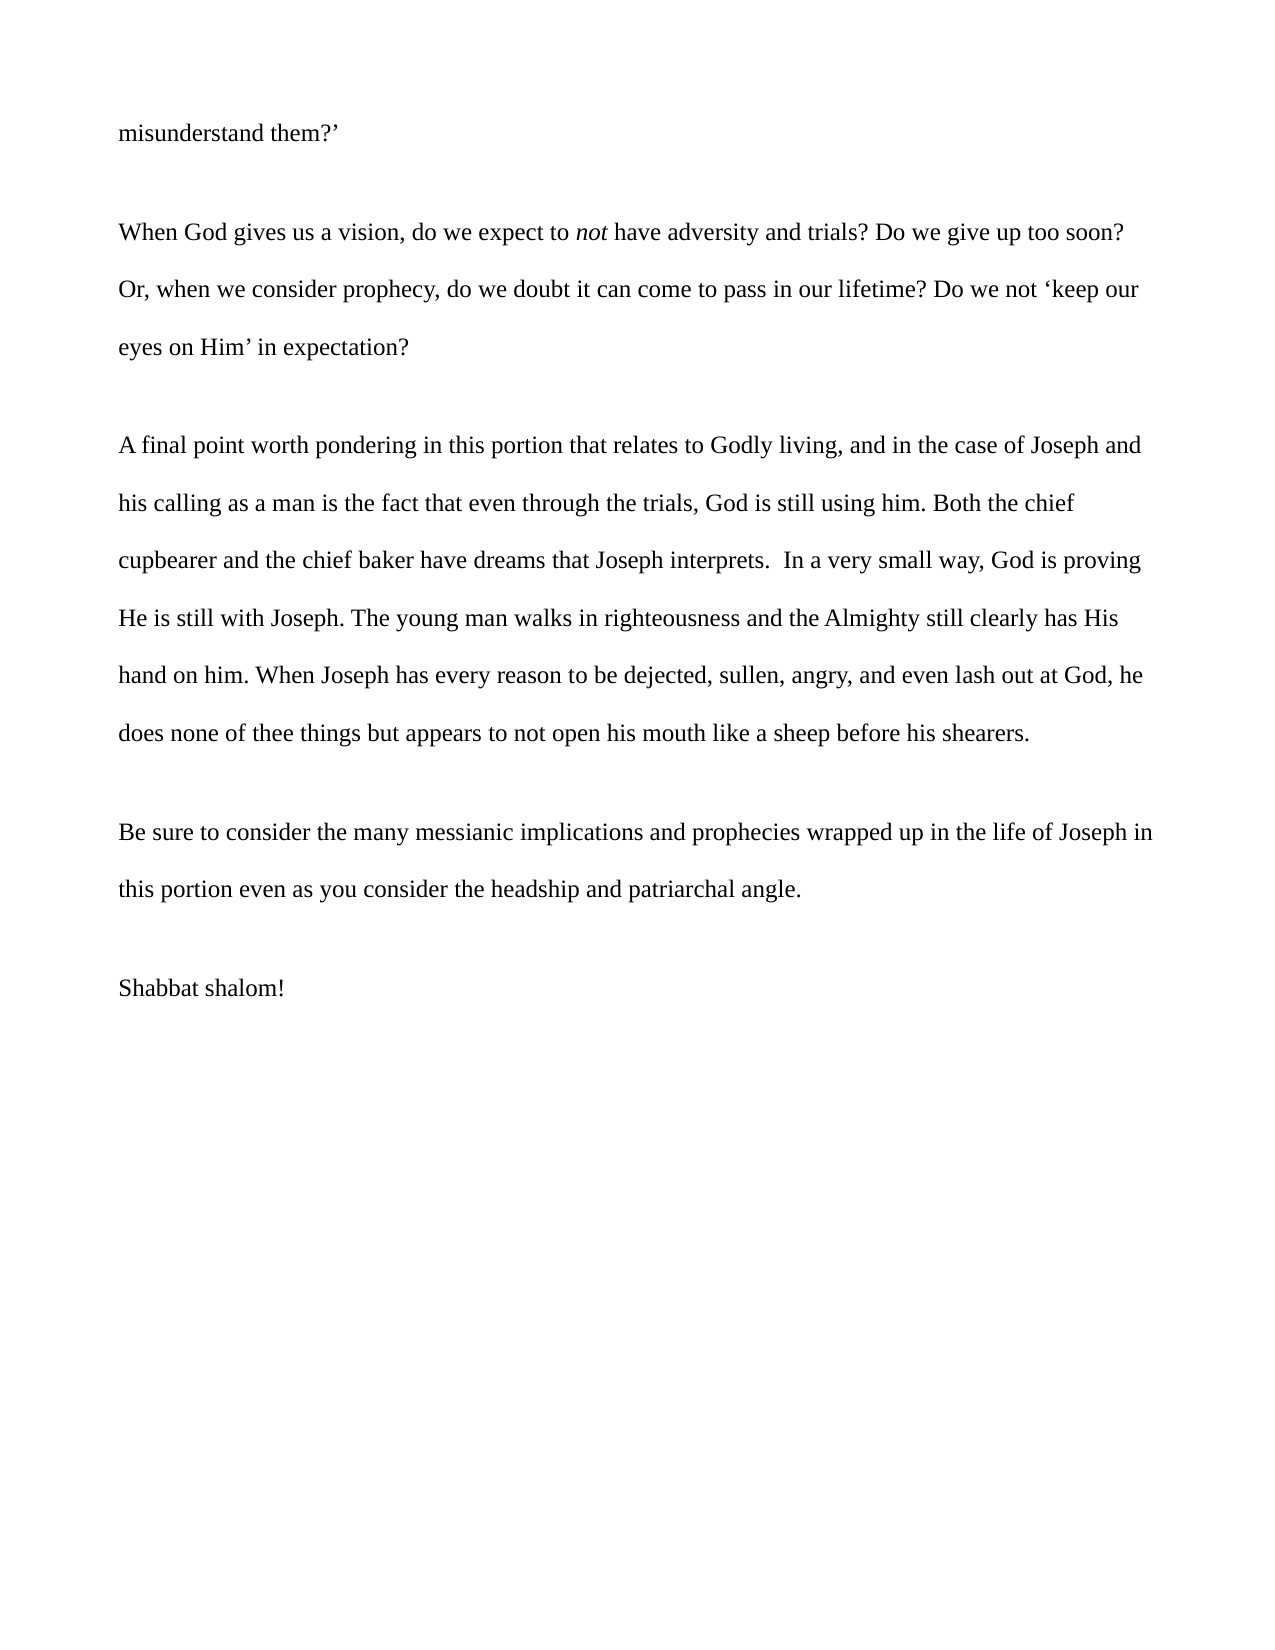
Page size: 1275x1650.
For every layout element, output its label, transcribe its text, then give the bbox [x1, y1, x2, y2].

text A final point worth pondering in this portion that relates to Godly living, and in the case of Joseph and his calling as a man is the fact that even through the trials, God is still using him. Both the chief cupbearer and the chief baker have dreams that Joseph interprets. In a very small way, God is proving He is still with Joseph. The young man walks in righteousness and the Almighty still clearly has His hand on him. When Joseph has every reason to be dejected, sullen, angry, and even lash out at God, he does none of thee things but appears to not open his mouth like a sheep before his shearers. [118, 431, 1157, 747]
text misunderstand them?’ [118, 118, 1157, 147]
text Shabbat shalom! [118, 973, 1157, 1002]
text Be sure to consider the many messianic implications and prophecies wrapped up in the life of Joseph in this portion even as you consider the headship and patriarchal angle. [118, 817, 1157, 903]
text When God gives us a vision, do we expect to not have adversity and trials? Do we give up too soon? Or, when we consider prophecy, do we doubt it can come to pass in our lifetime? Do we not ‘keep our eyes on Him’ in expectation? [118, 217, 1157, 361]
